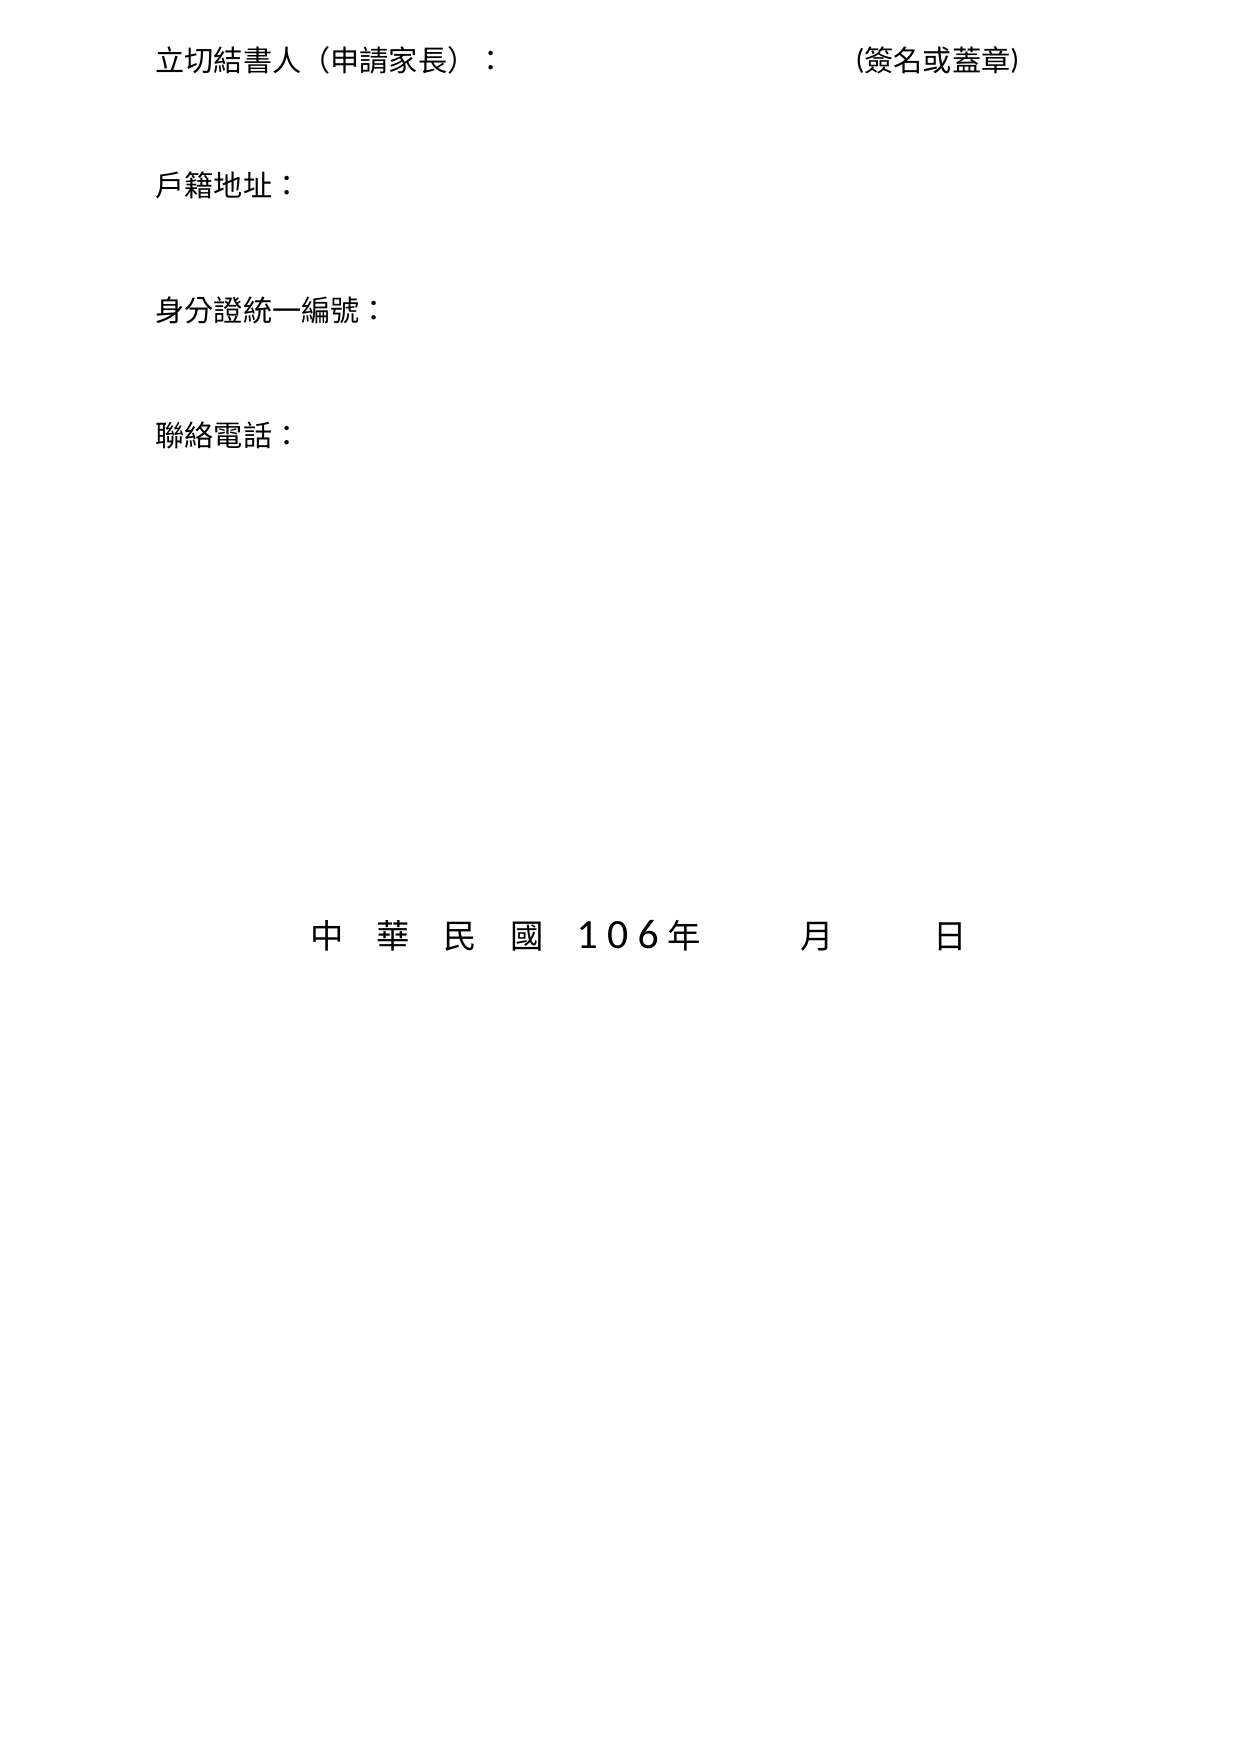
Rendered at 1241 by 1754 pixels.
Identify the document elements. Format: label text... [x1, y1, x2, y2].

text 戶籍地址： [118, 142, 1122, 204]
text 身分證統一編號： [118, 267, 1122, 329]
text 聯絡電話： [118, 392, 1122, 454]
text 立切結書人（申請家長）： (簽名或蓋章) [118, 17, 1122, 79]
text 中 華 民 國 1 0 6年 月 日 [118, 892, 1122, 954]
